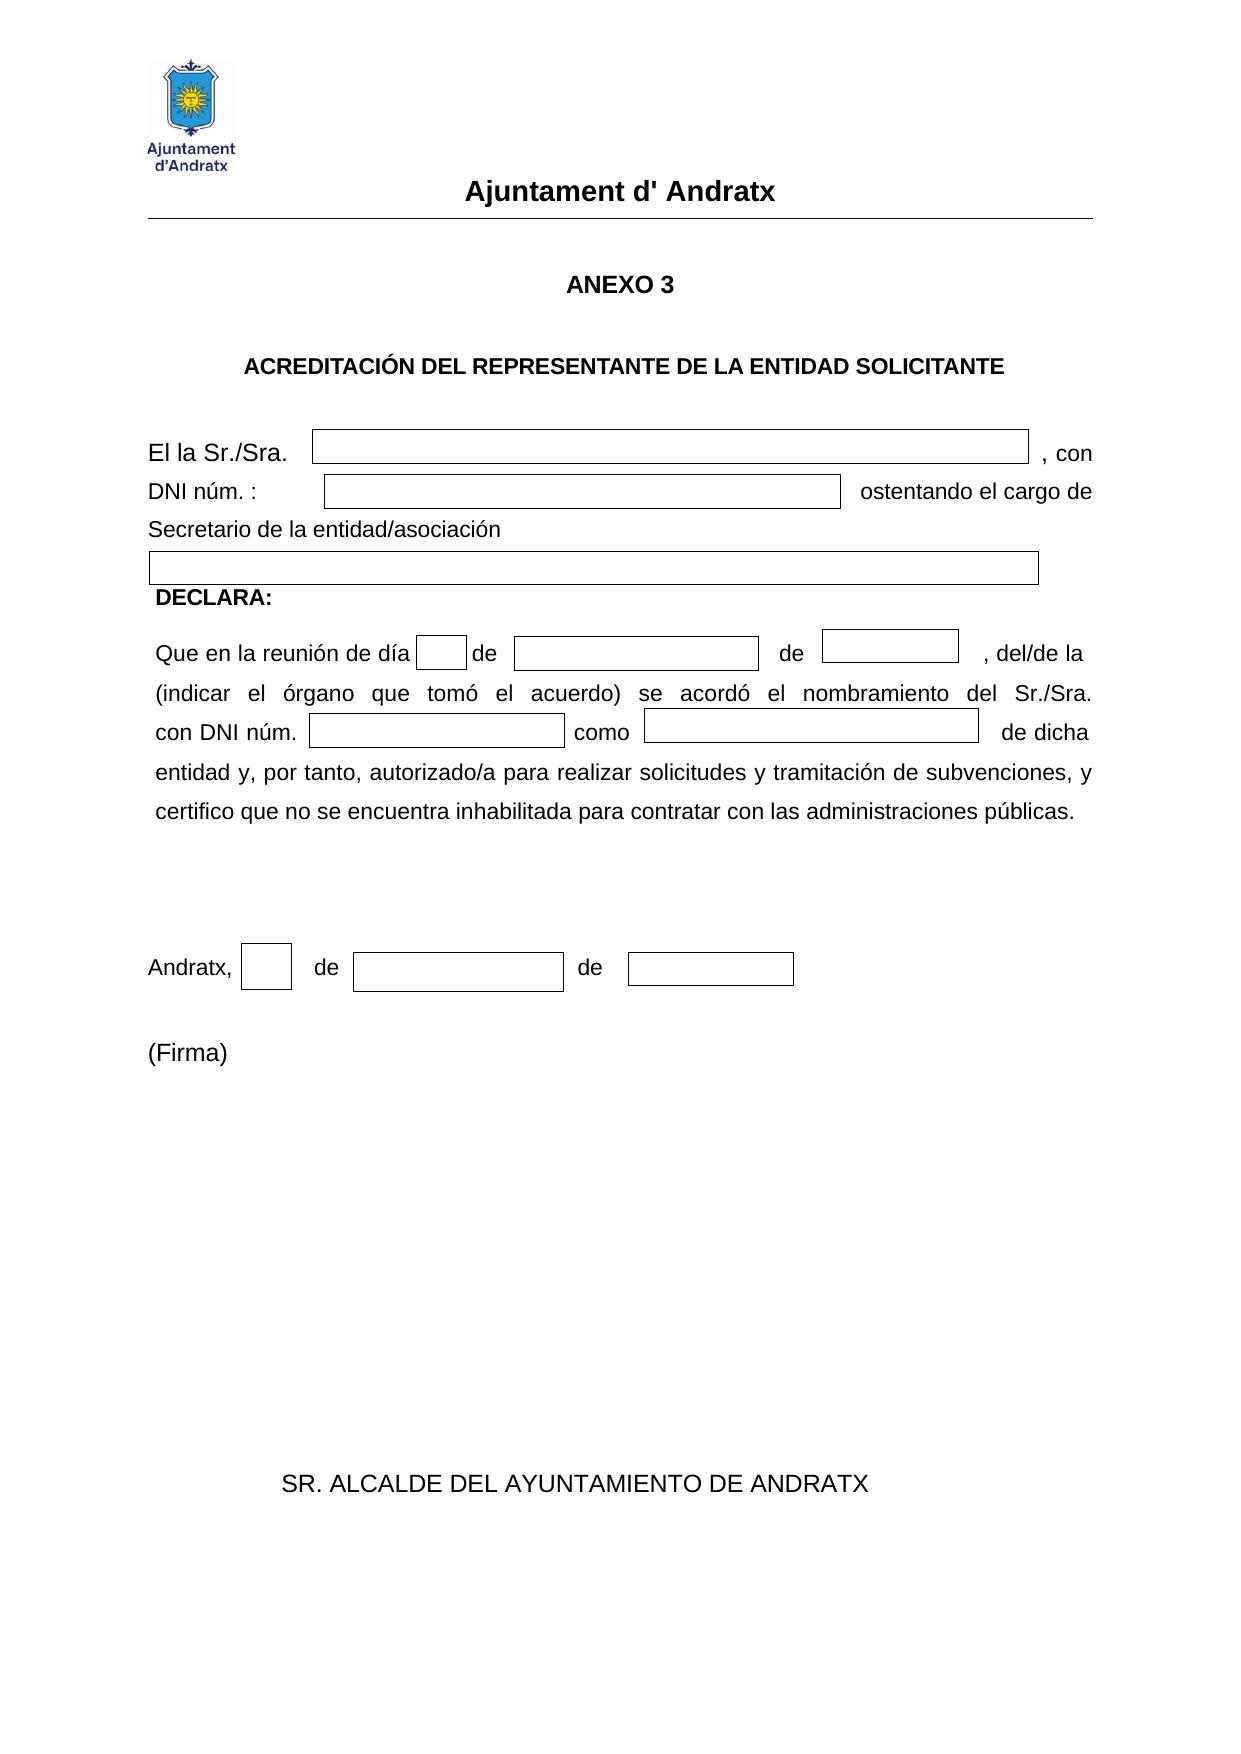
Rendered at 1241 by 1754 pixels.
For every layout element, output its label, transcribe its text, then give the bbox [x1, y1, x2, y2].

text El la Sr./Sra. , con DNI núm. : ostentando el cargo de Secretario de la entidad/asociación [148, 438, 1093, 542]
text de [292, 952, 353, 981]
text ACREDITACIÓN DEL REPRESENTANTE DE LA ENTIDAD SOLICITANTE [155, 351, 1093, 380]
text [794, 952, 1003, 981]
text DECLARA: [155, 583, 1093, 611]
text SR. ALCALDE DEL AYUNTAMIENTO DE ANDRATX [148, 1470, 1003, 1499]
picture [147, 59, 237, 174]
text ANEXO 3 [148, 271, 1093, 299]
text Que en la reunión de día de de , del/de la (indicar el órgano que tomó el acuerdo) se acordó el nombramiento del Sr./Sra. con DNI núm. como de dicha entidad y, por tanto, autorizado/a para realizar solicitudes y tramitación de subvenciones, y certifico que no se encuentra inhabilitada para contratar con las administraciones públicas. [155, 640, 1093, 824]
text (Firma) [148, 1039, 1003, 1067]
text de [564, 952, 628, 981]
text Andratx, [148, 952, 241, 981]
